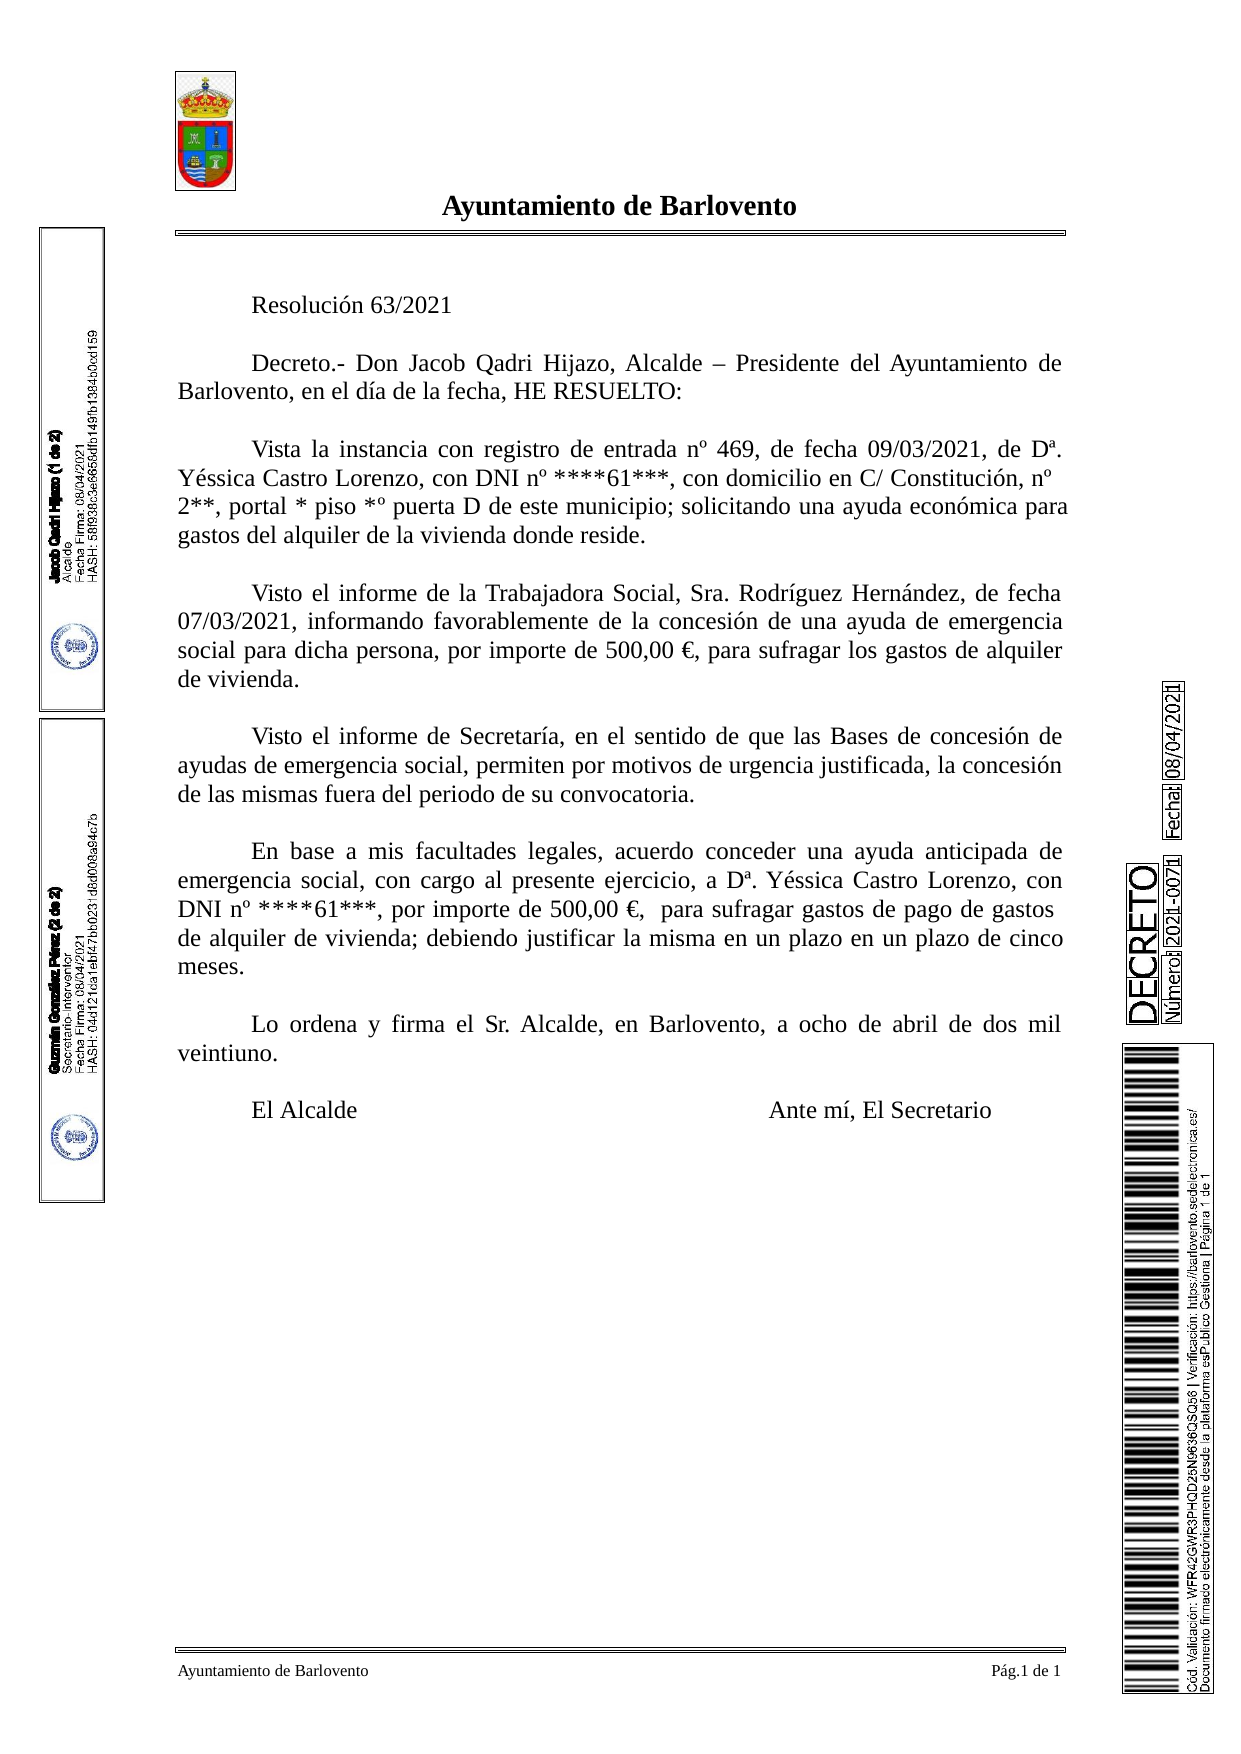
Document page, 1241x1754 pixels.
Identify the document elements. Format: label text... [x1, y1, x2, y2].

picture [1127, 931, 1158, 977]
picture [176, 72, 235, 190]
text Pág.1 de 1 [991, 1662, 1086, 1680]
text meses. [177, 953, 1087, 980]
picture [1163, 785, 1181, 789]
picture [176, 231, 1065, 235]
picture [176, 1648, 1065, 1652]
text gastos del alquiler de la vivienda donde reside. [177, 521, 670, 549]
text Decreto.- Don Jacob Qadri Hijazo, Alcalde – Presidente del Ayuntamiento de [251, 349, 1087, 377]
text **, portal * piso *º puerta D de este municipio; solicitando una ayuda económica para [190, 493, 1086, 520]
text social para dicha persona, por importe de 500,00 €, para sufragar los gastos de alquiler [177, 636, 1086, 664]
text Ayuntamiento de Barlovento [177, 1662, 394, 1680]
text Ayuntamiento de Barlovento [442, 189, 824, 222]
picture [1123, 1044, 1213, 1693]
text Resolución 63/2021 [251, 291, 477, 319]
picture [1162, 956, 1181, 999]
text ayudas de emergencia social, permiten por motivos de urgencia justificada, la concesión [177, 751, 1088, 779]
picture [1164, 914, 1181, 946]
picture [1127, 864, 1158, 930]
text veintiuno. [177, 1039, 1086, 1067]
text emergencia social, con cargo al presente ejercicio, a Dª. Yéssica Castro Lorenzo, con [177, 866, 1087, 894]
picture [1127, 978, 1158, 1024]
picture [1163, 692, 1184, 779]
picture [40, 719, 104, 1202]
picture [1164, 856, 1181, 865]
text En base a mis facultades legales, acuerdo conceder una ayuda anticipada de [251, 838, 1087, 865]
text Visto el informe de la Trabajadora Social, Sra. Rodríguez Hernández, de fecha [251, 579, 1087, 607]
text 2 [177, 493, 190, 520]
text Ante mí, El Secretario [768, 1096, 1017, 1124]
text Yéssica Castro Lorenzo, con DNI nº ****61***, con domicilio en C/ Constitución, nº [177, 464, 1087, 492]
picture [1163, 790, 1181, 839]
picture [1162, 1000, 1181, 1023]
text Barlovento, en el día de la fecha, HE RESUELTO: [177, 378, 1087, 405]
text de alquiler de vivienda; debiendo justificar la misma en un plazo en un plazo de cinco [177, 924, 1087, 952]
text 7/03/2021, informando favorablemente de la concesión de una ayuda de emergencia [190, 608, 1087, 635]
text Visto el informe de Secretaría, en el sentido de que las Bases de concesión de [251, 723, 1088, 750]
picture [1164, 866, 1181, 913]
text Lo ordena y firma el Sr. Alcalde, en Barlovento, a ocho de abril de dos mil [251, 1010, 1086, 1038]
text de vivienda. [177, 665, 1086, 693]
text de las mismas fuera del periodo de su convocatoria. [177, 780, 1088, 808]
picture [1163, 682, 1184, 691]
text DNI nº ****61***, por importe de 500,00 €, para sufragar gastos de pago de gastos [177, 895, 1087, 923]
text 0 [177, 608, 190, 635]
picture [40, 228, 104, 711]
text El Alcalde [251, 1096, 381, 1124]
text Vista la instancia con registro de entrada nº 469, de fecha 09/03/2021, de Dª. [251, 435, 1087, 463]
